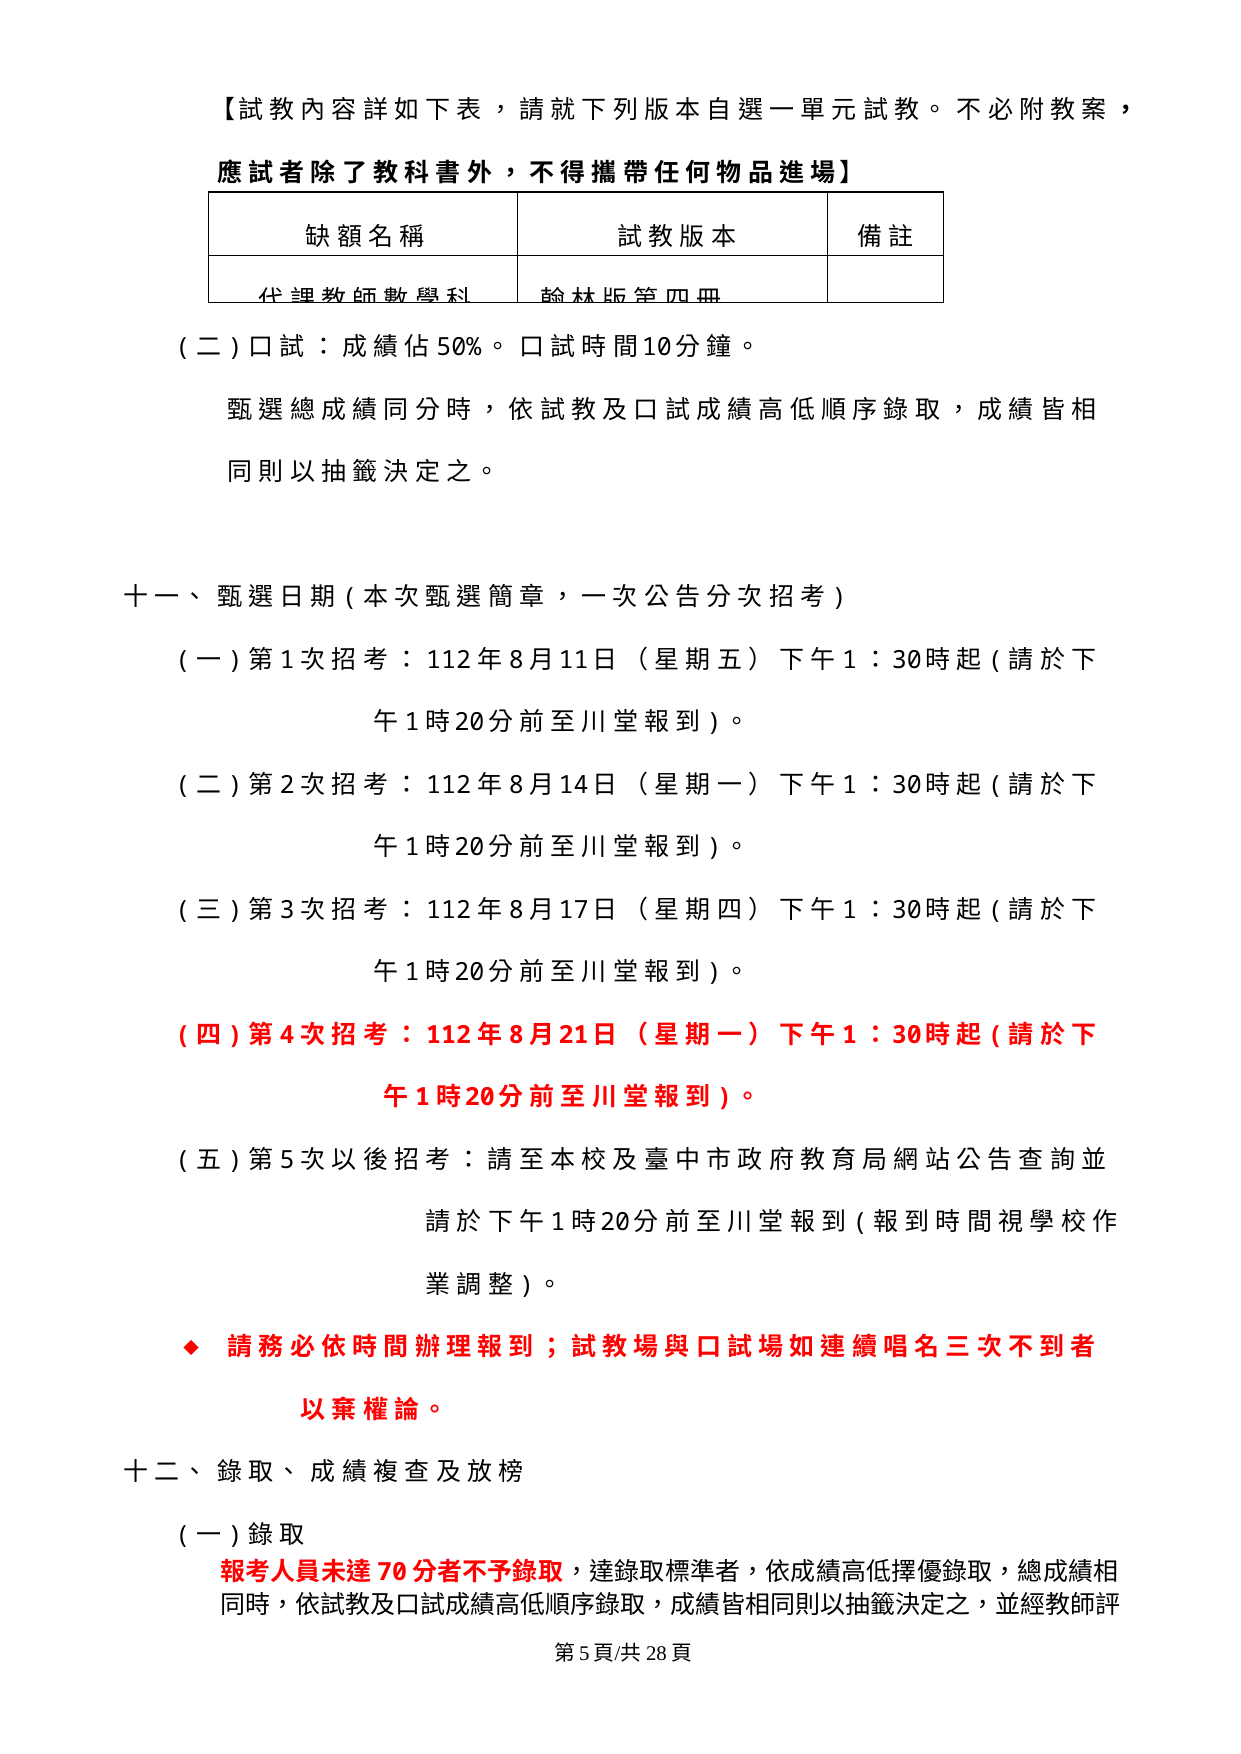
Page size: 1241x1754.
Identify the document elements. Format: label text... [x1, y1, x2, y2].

text 十一、甄選日期(本次甄選簡章，一次公告分次招考) [120, 553, 1120, 616]
text (五)第5次以後招考：請至本校及臺中市政府教育局網站公告查詢並請於下午1時20分前至川堂報到(報到時間視學校作業調整)。 [170, 1116, 1120, 1303]
text 十二、錄取、成績複查及放榜 [120, 1428, 1120, 1491]
text (二)口試：成績佔50%。口試時間10分鐘。 [170, 303, 1120, 366]
text (二)第2次招考：112年8月14日（星期一）下午1：30時起(請於下午1時20分前至川堂報到)。 [170, 741, 1120, 866]
text (四)第4次招考：112年8月21日（星期一）下午1：30時起(請於下午1時20分前至川堂報到)。 [164, 991, 1120, 1116]
table_header 試教版本 [518, 193, 827, 255]
table_header 缺額名稱 [209, 193, 517, 255]
text ◆ 請務必依時間辦理報到；試教場與口試場如連續唱名三次不到者以棄權論。 [164, 1303, 1120, 1428]
text (一)錄取 [170, 1491, 1120, 1553]
text 報考人員未達70分者不予錄取，達錄取標準者，依成績高低擇優錄取，總成績相同時，依試教及口試成績高低順序錄取，成績皆相同則以抽籤決定之，並經教師評 [220, 1553, 1120, 1620]
table_cell 代課教師數學科 [209, 256, 517, 302]
text 【試教內容詳如下表，請就下列版本自選一單元試教。不必附教案，應試者除了教科書外，不得攜帶任何物品進場】 [195, 66, 1120, 191]
table_header 備註 [828, 193, 943, 255]
text (一)第1次招考：112年8月11日（星期五）下午1：30時起(請於下午1時20分前至川堂報到)。 [170, 616, 1120, 741]
text (三)第3次招考：112年8月17日（星期四）下午1：30時起(請於下午1時20分前至川堂報到)。 [170, 866, 1120, 991]
table_cell [828, 256, 943, 302]
table_cell 翰林版第四冊 [518, 256, 827, 302]
text 甄選總成績同分時，依試教及口試成績高低順序錄取，成績皆相同則以抽籤決定之。 [220, 366, 1120, 491]
